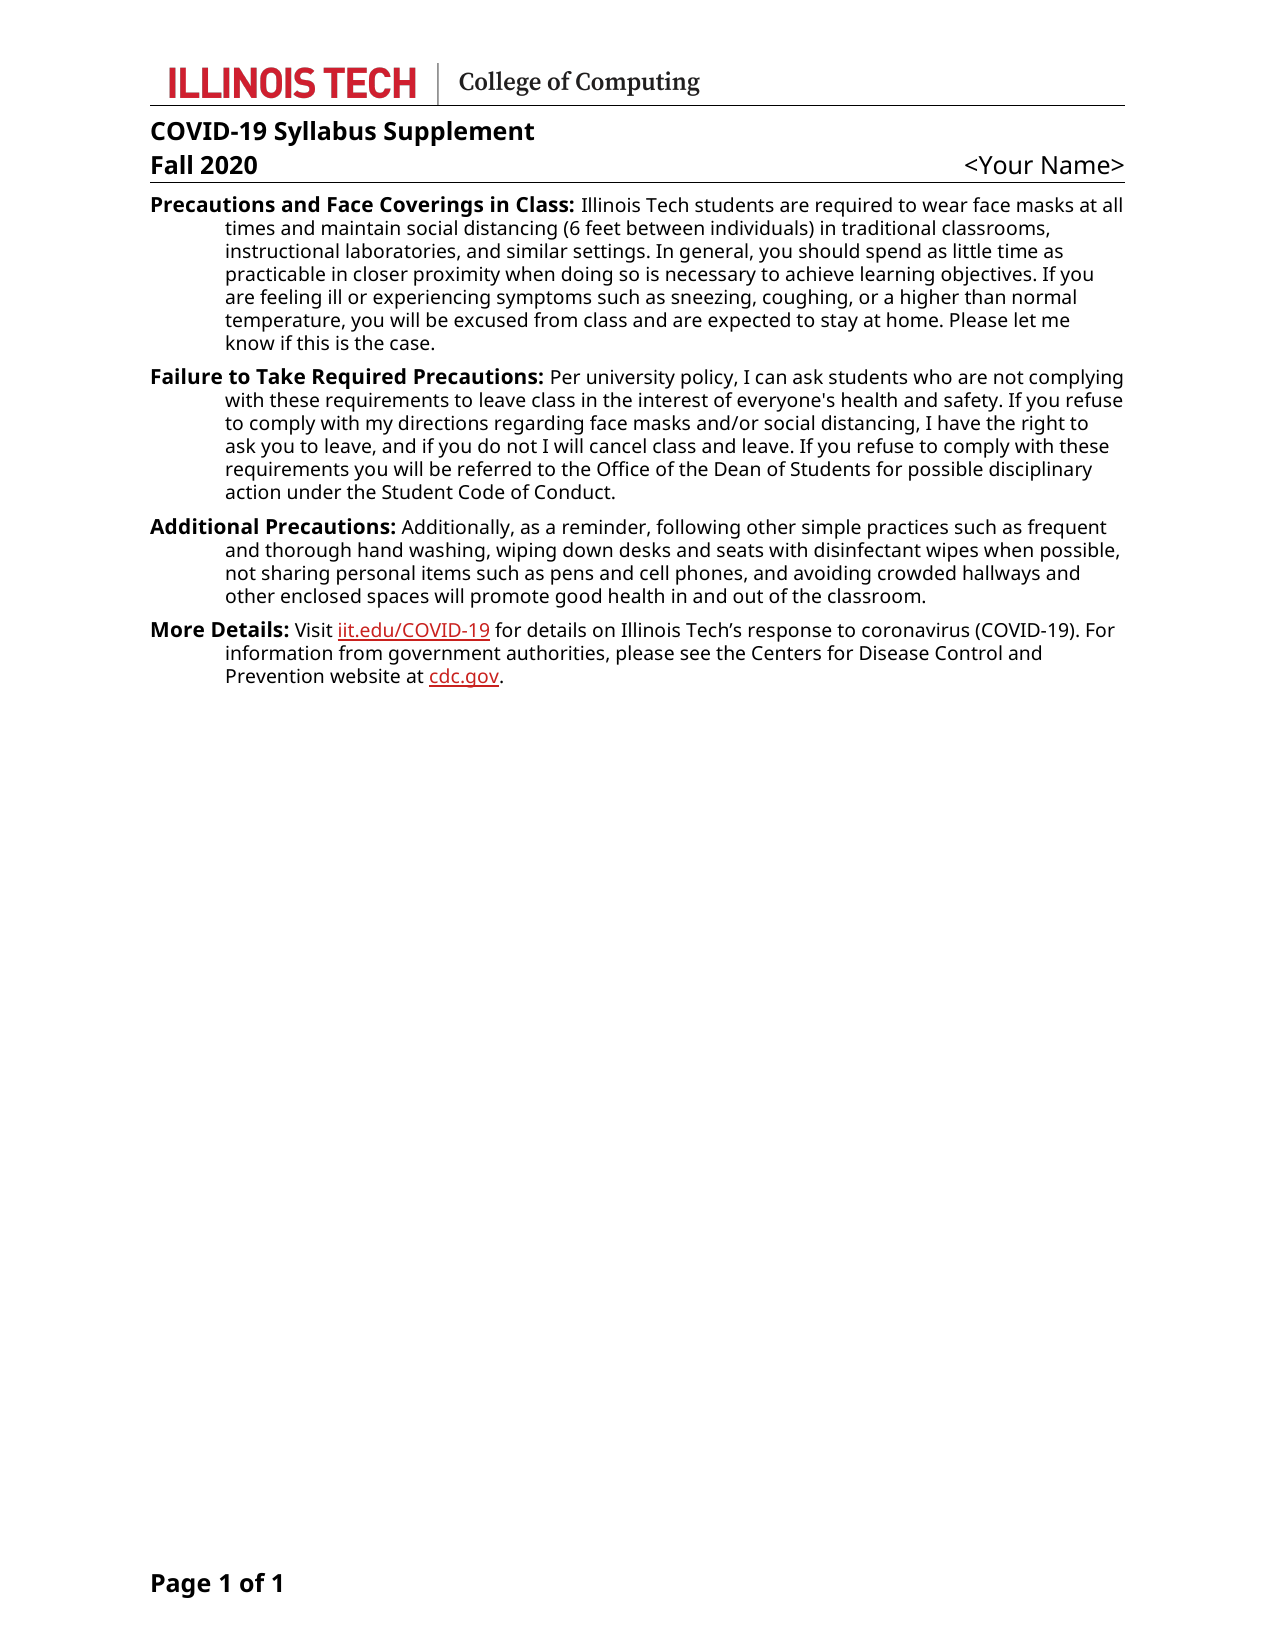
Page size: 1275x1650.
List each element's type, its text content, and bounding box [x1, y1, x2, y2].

text Additional Precautions: Additionally, as a reminder, following other simple practices such as frequent and thorough hand washing, wiping down desks and seats with disinfectant wipes when possible, not sharing personal items such as pens and cell phones, and avoiding crowded hallways and other enclosed spaces will promote good health in and out of the classroom. [150, 516, 1125, 608]
text Failure to Take Required Precautions: Per university policy, I can ask students who are not complying with these requirements to leave class in the interest of everyone's health and safety. If you refuse to comply with my directions regarding face masks and/or social distancing, I have the right to ask you to leave, and if you do not I will cancel class and leave. If you refuse to comply with these requirements you will be referred to the Office of the Dean of Students for possible disciplinary action under the Student Code of Conduct. [150, 366, 1125, 504]
text COVID-19 Syllabus Supplement Fall 2020 <Your Name> [150, 114, 1125, 182]
picture [169, 63, 700, 105]
text Precautions and Face Coverings in Class: Illinois Tech students are required to wear face masks at all times and maintain social distancing (6 feet between individuals) in traditional classrooms, instructional laboratories, and similar settings. In general, you should spend as little time as practicable in closer proximity when doing so is necessary to achieve learning objectives. If you are feeling ill or experiencing symptoms such as sneezing, coughing, or a higher than normal temperature, you will be excused from class and are expected to stay at home. Please let me know if this is the case. [150, 194, 1125, 354]
text More Details: Visit iit.edu/COVID-19 for details on Illinois Tech’s response to coronavirus (COVID-19). For information from government authorities, please see the Centers for Disease Control and Prevention website at cdc.gov. [150, 619, 1125, 688]
